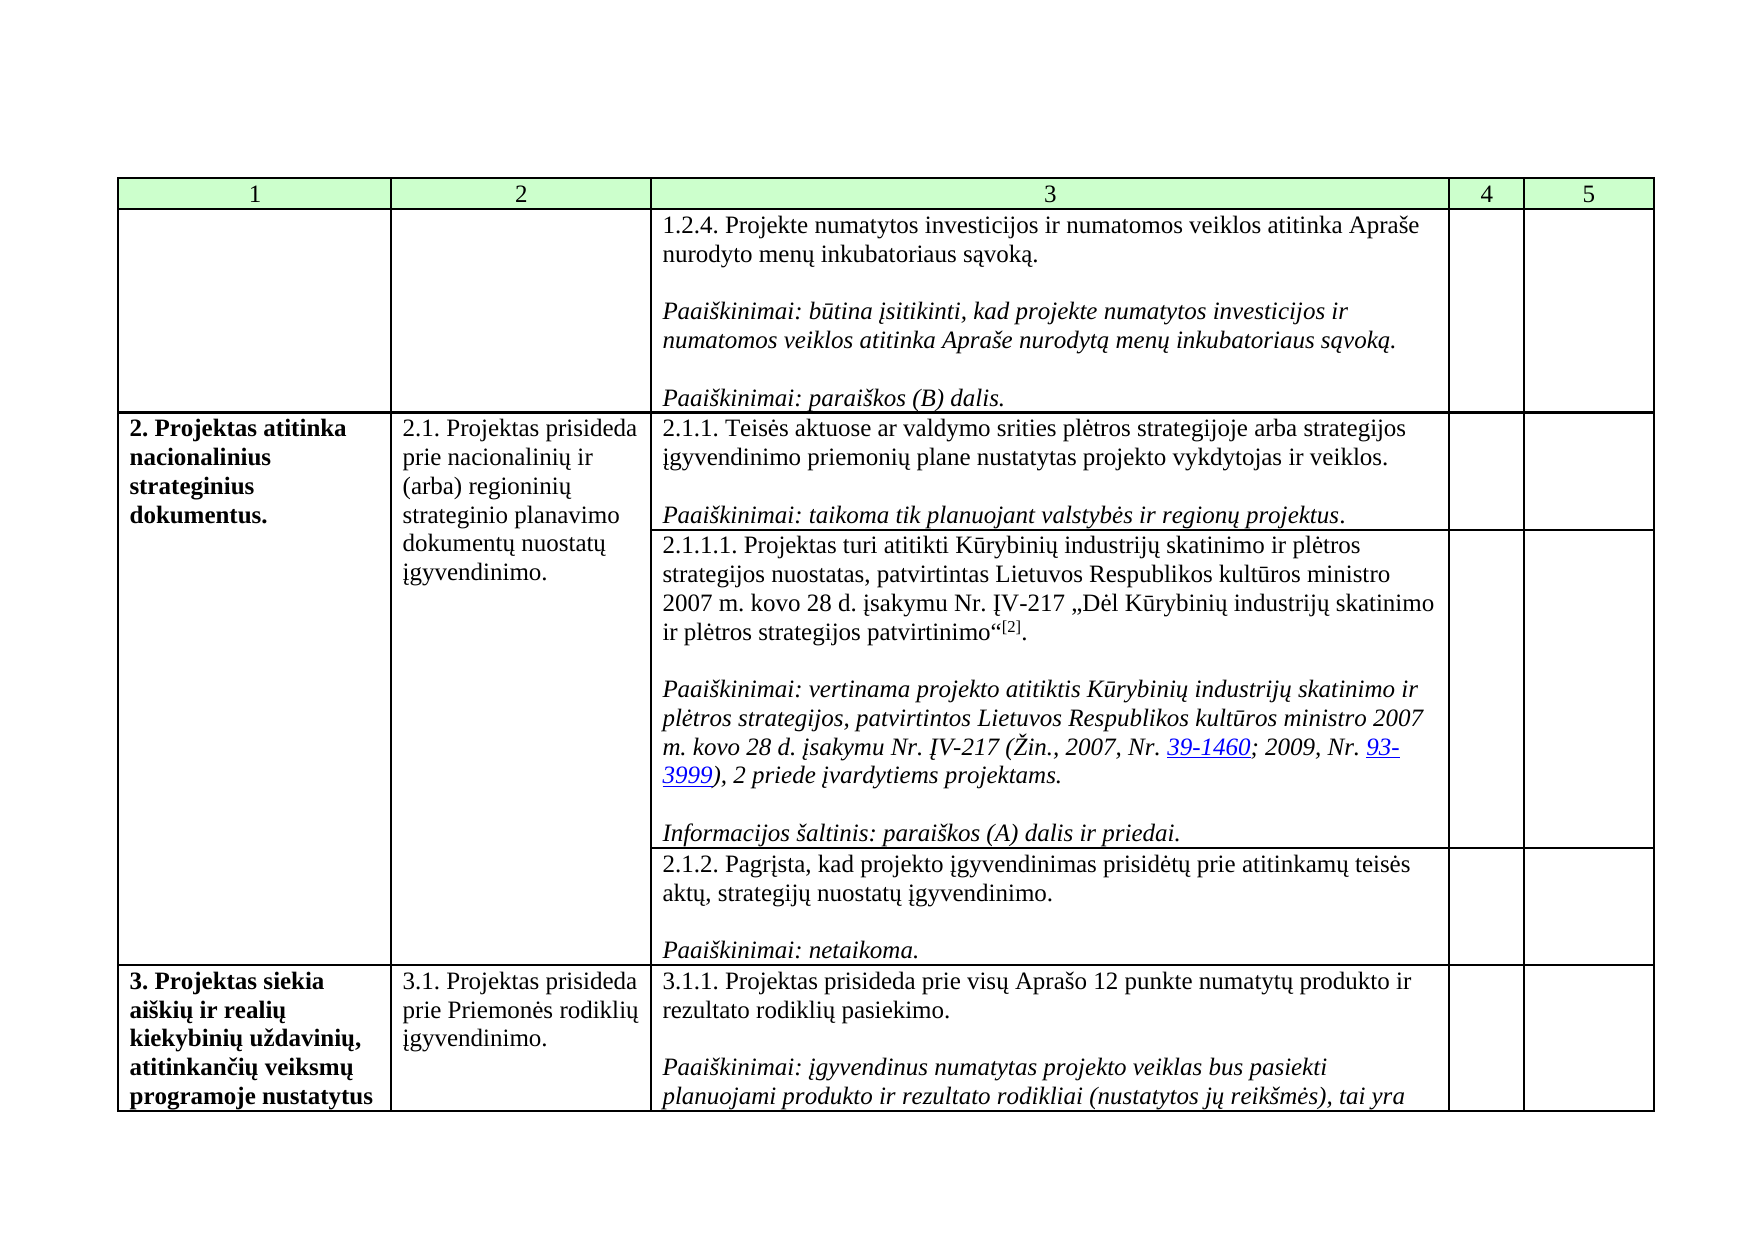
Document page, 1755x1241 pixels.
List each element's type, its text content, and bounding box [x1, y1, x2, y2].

table_cell 2.1.1.1. Projektas turi atitikti Kūrybinių industrijų skatinimo ir plėtros strategijos nuostatas, patvirtintas Lietuvos Respublikos kultūros ministro 2007 m. kovo 28 d. įsakymu Nr. ĮV-217 „Dėl Kūrybinių industrijų skatinimo ir plėtros strategijos patvirtinimo“[2]. Paaiškinimai: vertinama projekto atitiktis Kūrybinių industrijų skatinimo ir plėtros strategijos, patvirtintos Lietuvos Respublikos kultūros ministro 2007 m. kovo 28 d. įsakymu Nr. ĮV-217 (Žin., 2007, Nr. 39-1460; 2009, Nr. 93-3999), 2 priede įvardytiems projektams. Informacijos šaltinis: paraiškos (A) dalis ir priedai. [652, 531, 1448, 847]
table_cell [119, 210, 390, 411]
table_cell [392, 210, 650, 411]
table_cell 1.2.4. Projekte numatytos investicijos ir numatomos veiklos atitinka Apraše nurodyto menų inkubatoriaus sąvoką. Paaiškinimai: būtina įsitikinti, kad projekte numatytos investicijos ir numatomos veiklos atitinka Apraše nurodytą menų inkubatoriaus sąvoką. Paaiškinimai: paraiškos (B) dalis. [652, 210, 1448, 411]
table_cell [1450, 849, 1523, 964]
table_cell [1450, 531, 1523, 847]
table_cell [1450, 210, 1523, 411]
table_cell [1450, 414, 1523, 528]
table_cell 3.1. Projektas prisideda prie Priemonės rodiklių įgyvendinimo. [392, 966, 650, 1110]
table_header 5 [1525, 179, 1653, 208]
table_header 1 [119, 179, 390, 208]
table_cell 3.1.1. Projektas prisideda prie visų Aprašo 12 punkte numatytų produkto ir rezultato rodiklių pasiekimo. Paaiškinimai: įgyvendinus numatytas projekto veiklas bus pasiekti planuojami produkto ir rezultato rodikliai (nustatytos jų reikšmės), tai yra [652, 966, 1448, 1110]
table_cell 3. Projektas siekia aiškių ir realių kiekybinių uždavinių, atitinkančių veiksmų programoje nustatytus [119, 966, 390, 1110]
table_cell 2.1.2. Pagrįsta, kad projekto įgyvendinimas prisidėtų prie atitinkamų teisės aktų, strategijų nuostatų įgyvendinimo. Paaiškinimai: netaikoma. [652, 849, 1448, 964]
table_header 3 [652, 179, 1448, 208]
table_cell [1525, 210, 1653, 411]
table_cell [1450, 966, 1523, 1110]
table_cell [1525, 531, 1653, 847]
table_cell 2.1.1. Teisės aktuose ar valdymo srities plėtros strategijoje arba strategijos įgyvendinimo priemonių plane nustatytas projekto vykdytojas ir veiklos. Paaiškinimai: taikoma tik planuojant valstybės ir regionų projektus. [652, 414, 1448, 528]
table_cell 2.1. Projektas prisideda prie nacionalinių ir (arba) regioninių strateginio planavimo dokumentų nuostatų įgyvendinimo. [392, 414, 650, 964]
table_cell [1525, 414, 1653, 528]
table_header 2 [392, 179, 650, 208]
table_cell [1525, 849, 1653, 964]
table_cell [1525, 966, 1653, 1110]
table_cell 2. Projektas atitinka nacionalinius strateginius dokumentus. [119, 414, 390, 964]
table_header 4 [1450, 179, 1523, 208]
